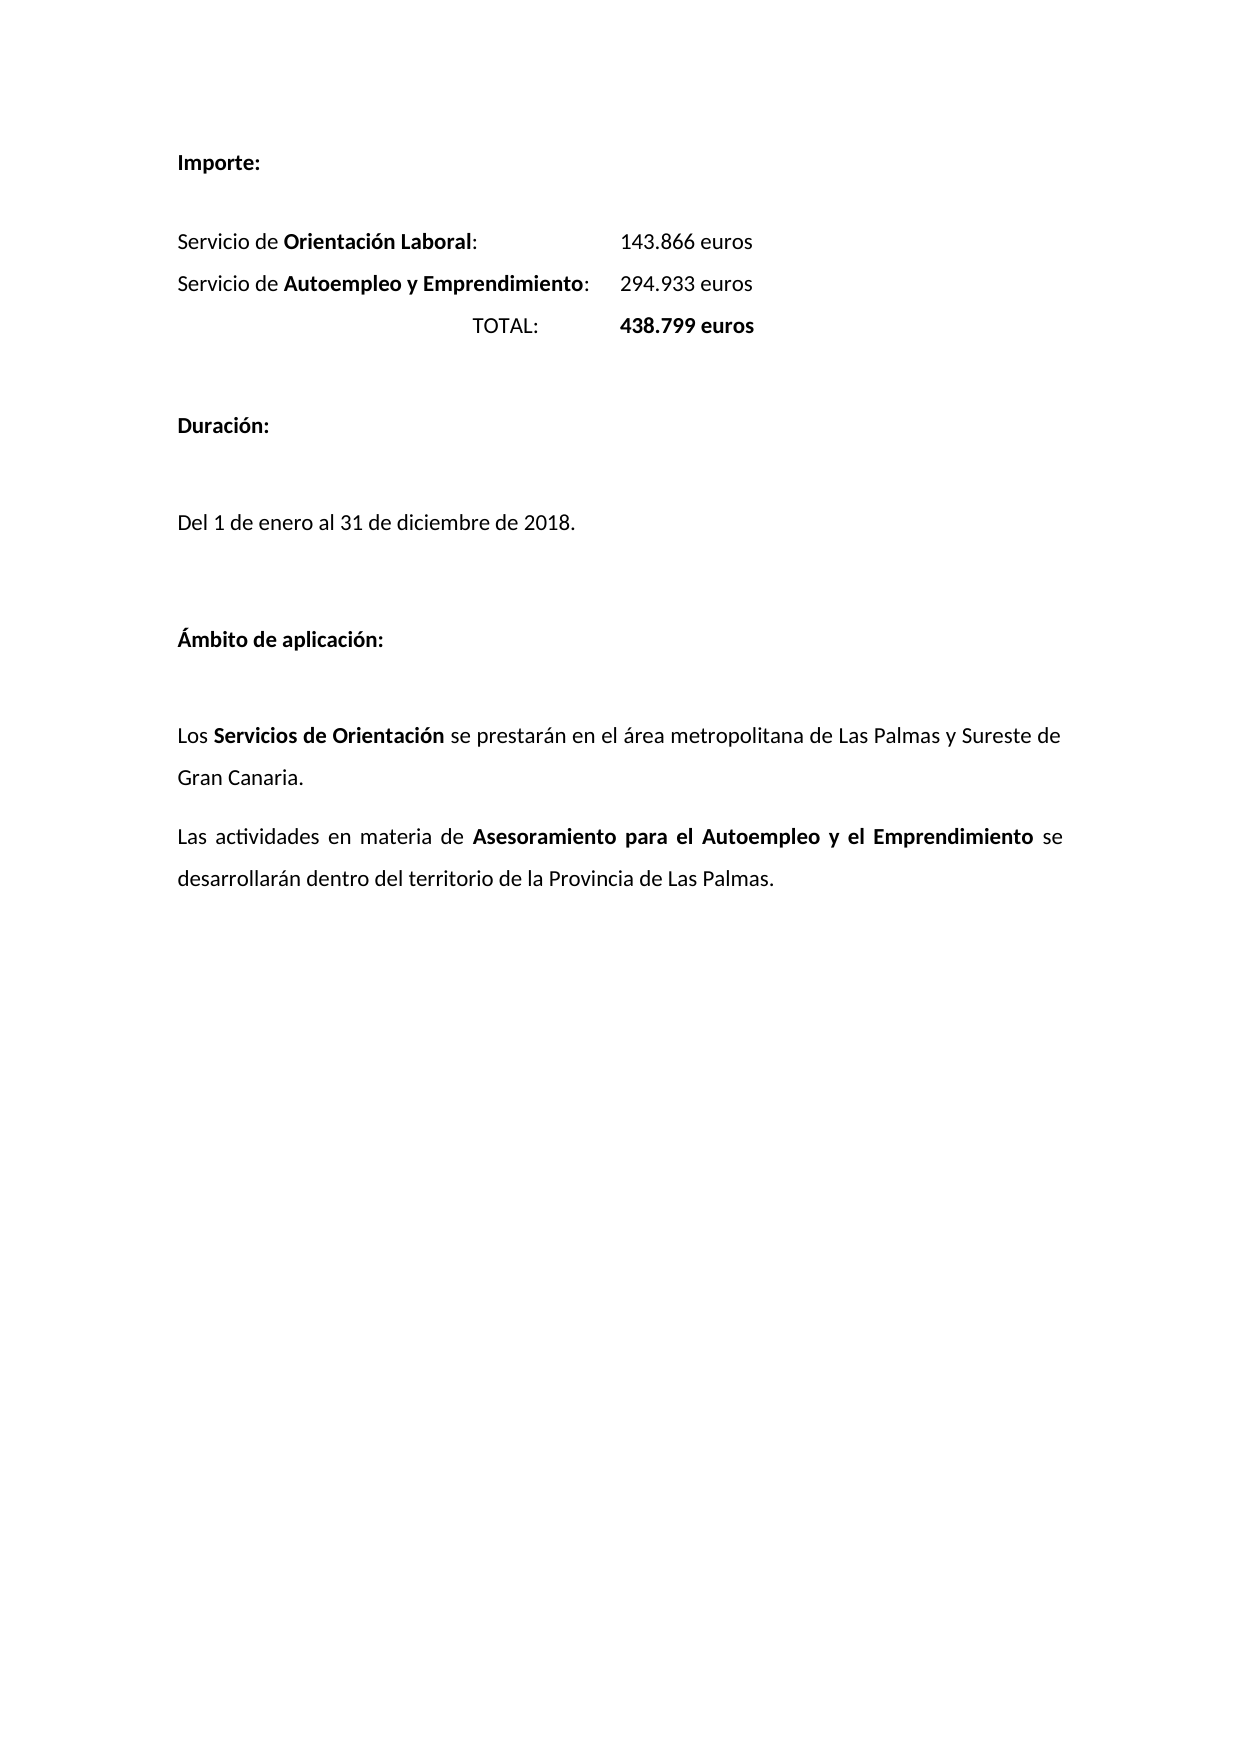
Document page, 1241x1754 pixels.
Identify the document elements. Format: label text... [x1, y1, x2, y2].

text Duración: [177, 412, 1063, 440]
text Importe: [177, 148, 1063, 176]
text Las actividades en materia de Asesoramiento para el Autoempleo y el Emprendimiento se desarrollarán dentro del territorio de la Provincia de Las Palmas. [177, 822, 1063, 892]
text TOTAL: 438.799 euros [177, 311, 1063, 339]
text Los Servicios de Orientación se prestarán en el área metropolitana de Las Palmas y Sureste de Gran Canaria. [177, 721, 1063, 791]
text Servicio de Orientación Laboral: 143.866 euros [177, 227, 1063, 255]
text Del 1 de enero al 31 de diciembre de 2018. [177, 508, 1063, 536]
text Servicio de Autoempleo y Emprendimiento: 294.933 euros [177, 269, 1063, 297]
text Ámbito de aplicación: [177, 625, 1063, 653]
